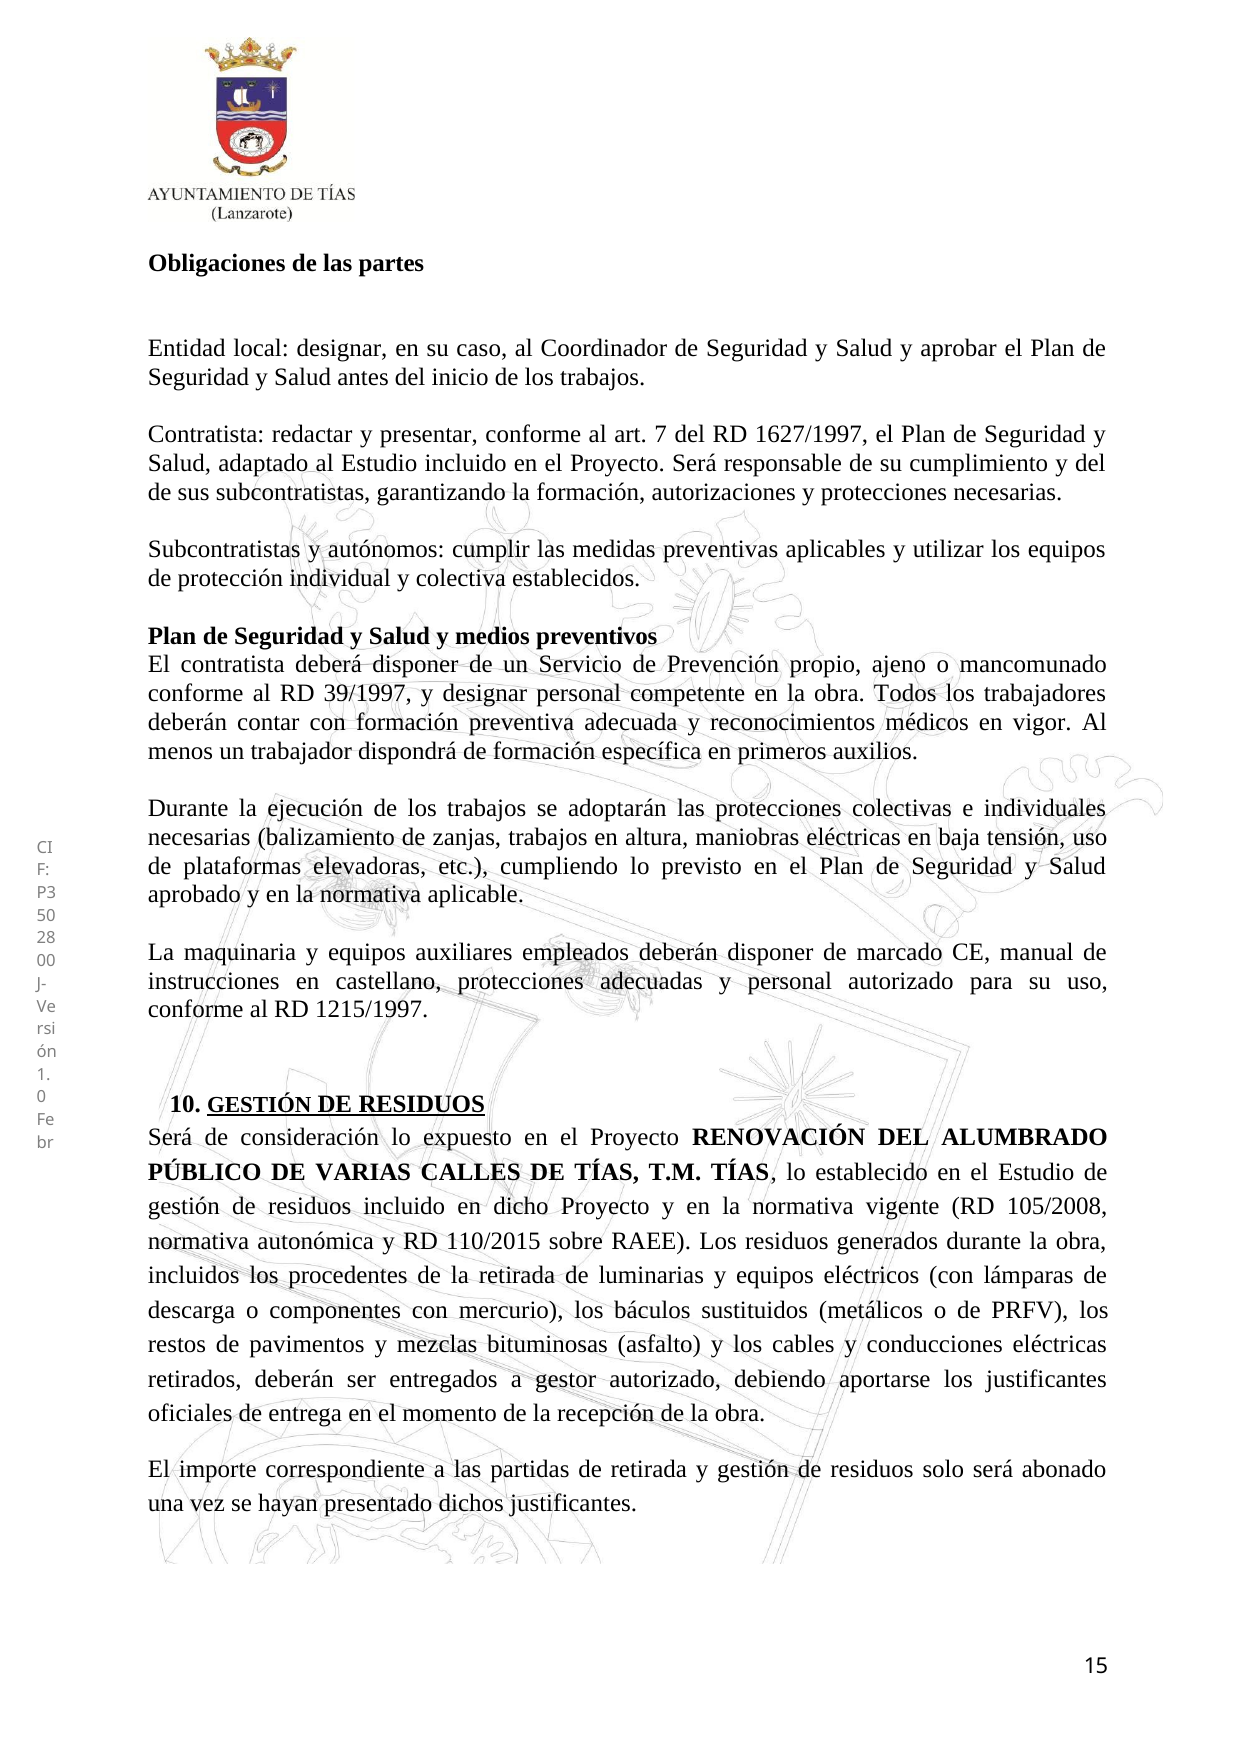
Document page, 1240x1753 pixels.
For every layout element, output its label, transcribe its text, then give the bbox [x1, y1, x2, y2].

text Entidad local: designar, en su caso, al Coordinador de Seguridad y Salud y aprobar el Plan de Seguridad y Salud antes del inicio de los trabajos. [148, 333, 1107, 391]
text Contratista: redactar y presentar, conforme al art. 7 del RD 1627/1997, el Plan de Seguridad y Salud, adaptado al Estudio incluido en el Proyecto. Será responsable de su cumplimiento y del de sus subcontratistas, garantizando la formación, autorizaciones y protecciones necesarias. [148, 419, 1108, 499]
text CIF: P3502800J-Versión 1.0 Febrero-2009 [36, 835, 57, 1154]
